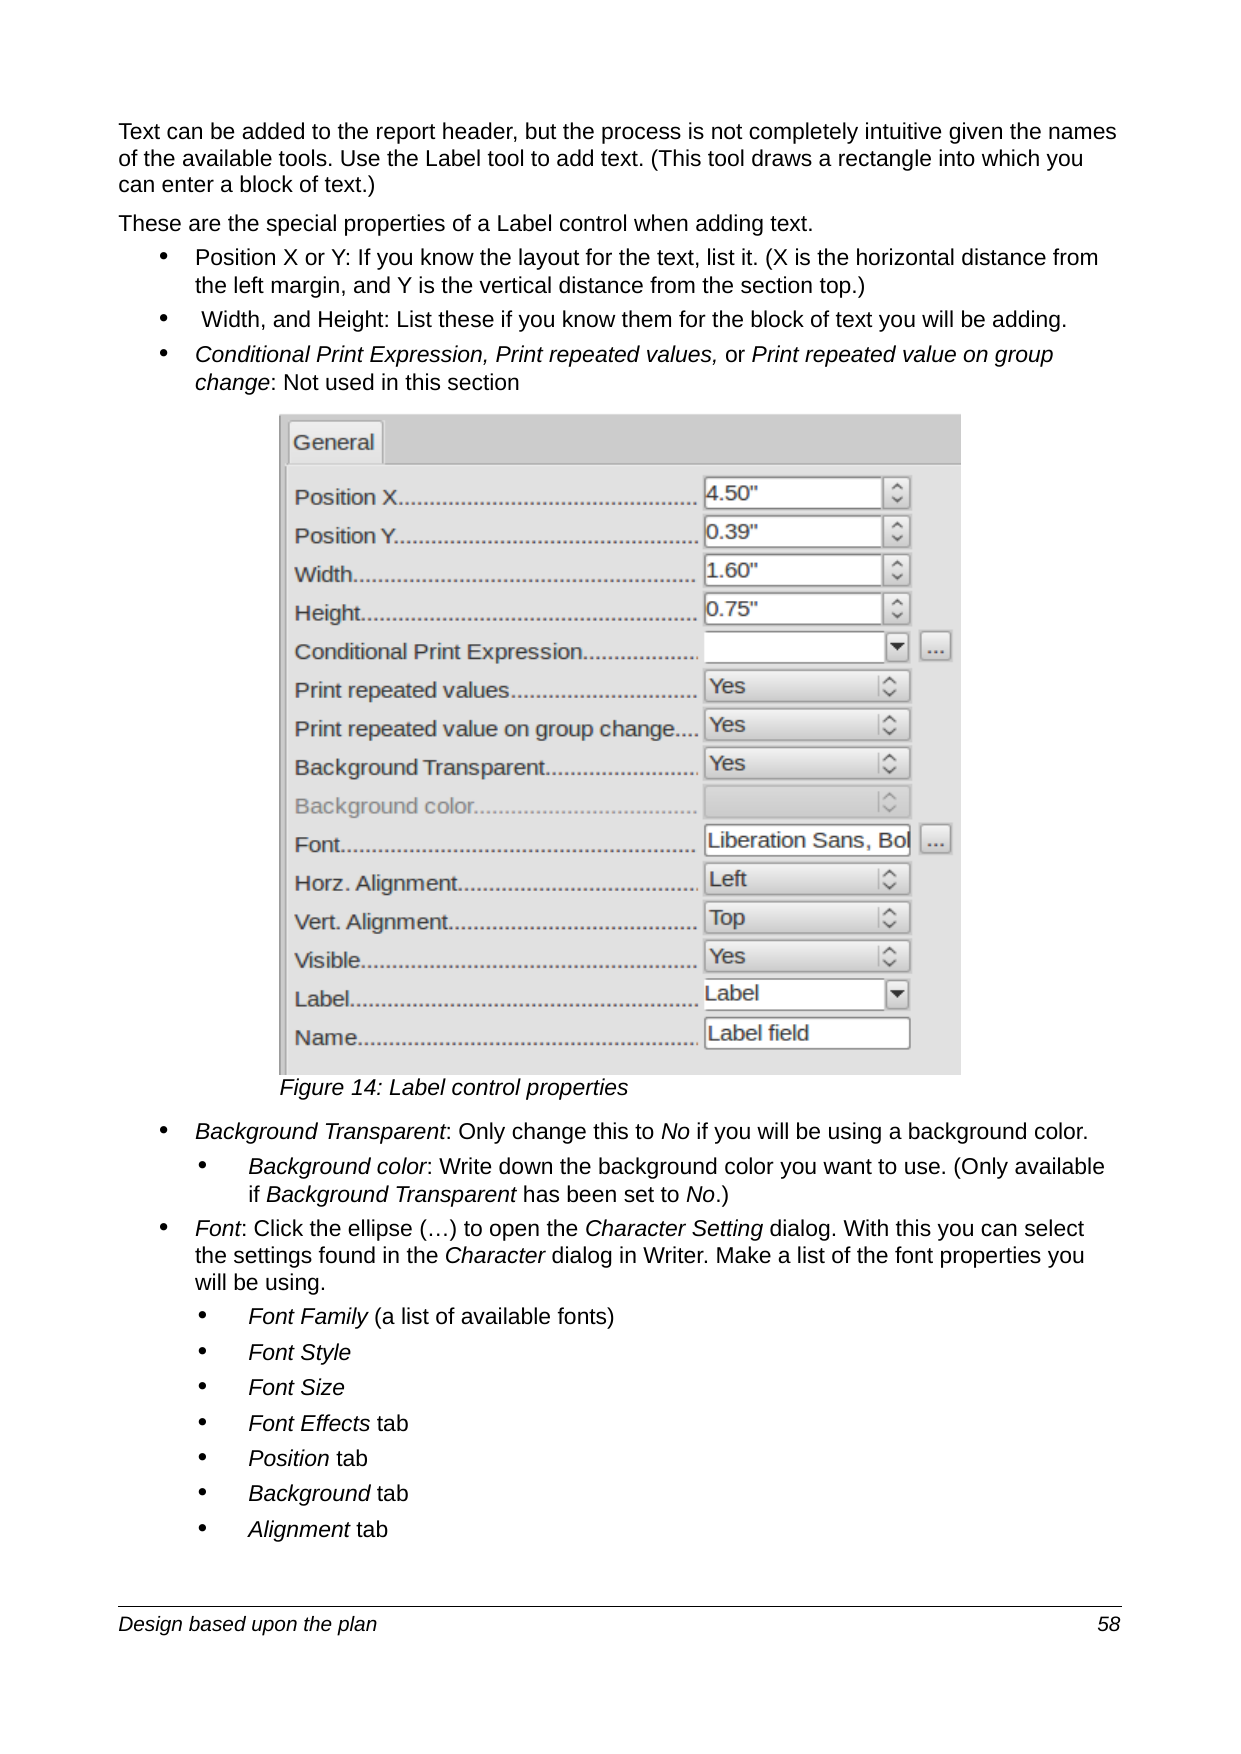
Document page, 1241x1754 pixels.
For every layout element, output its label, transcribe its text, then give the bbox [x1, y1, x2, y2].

list Font Effects tab [195, 1408, 1122, 1437]
picture [279, 413, 961, 1075]
list Background Transparent: Only change this to No if you will be using a background color. [156, 1116, 1122, 1145]
list Position tab [195, 1443, 1122, 1472]
list Alignment tab [195, 1514, 1122, 1543]
list Font: Click the ellipse (…) to open the Character Setting dialog. With this you can select the settings found in the Character dialog in Writer. Make a list of the font properties you will be using. [156, 1213, 1122, 1295]
list Font Style [195, 1337, 1122, 1366]
text Text can be added to the report header, but the process is not completely intuitive given the names of the available tools. Use the Label tool to add text. (This tool draws a rectangle into which you can enter a block of text.) [118, 118, 1122, 197]
list Font Family (a list of available fonts) [195, 1301, 1122, 1331]
list Font Size [195, 1372, 1122, 1401]
list These are the special properties of a Label control when adding text. [118, 210, 1122, 236]
list Position X or Y: If you know the layout for the text, list it. (X is the horizontal distance from the left margin, and Y is the vertical distance from the section top.) [156, 242, 1122, 298]
list Background color: Write down the background color you want to use. (Only available if Background Transparent has been set to No.) [195, 1152, 1122, 1207]
list Width, and Height: List these if you know them for the block of text you will be adding. [156, 304, 1122, 333]
list Conditional Print Expression, Print repeated values, or Print repeated value on group change: Not used in this section [156, 340, 1122, 395]
text Figure 14: Label control properties [279, 1075, 961, 1101]
list Background tab [195, 1478, 1122, 1508]
